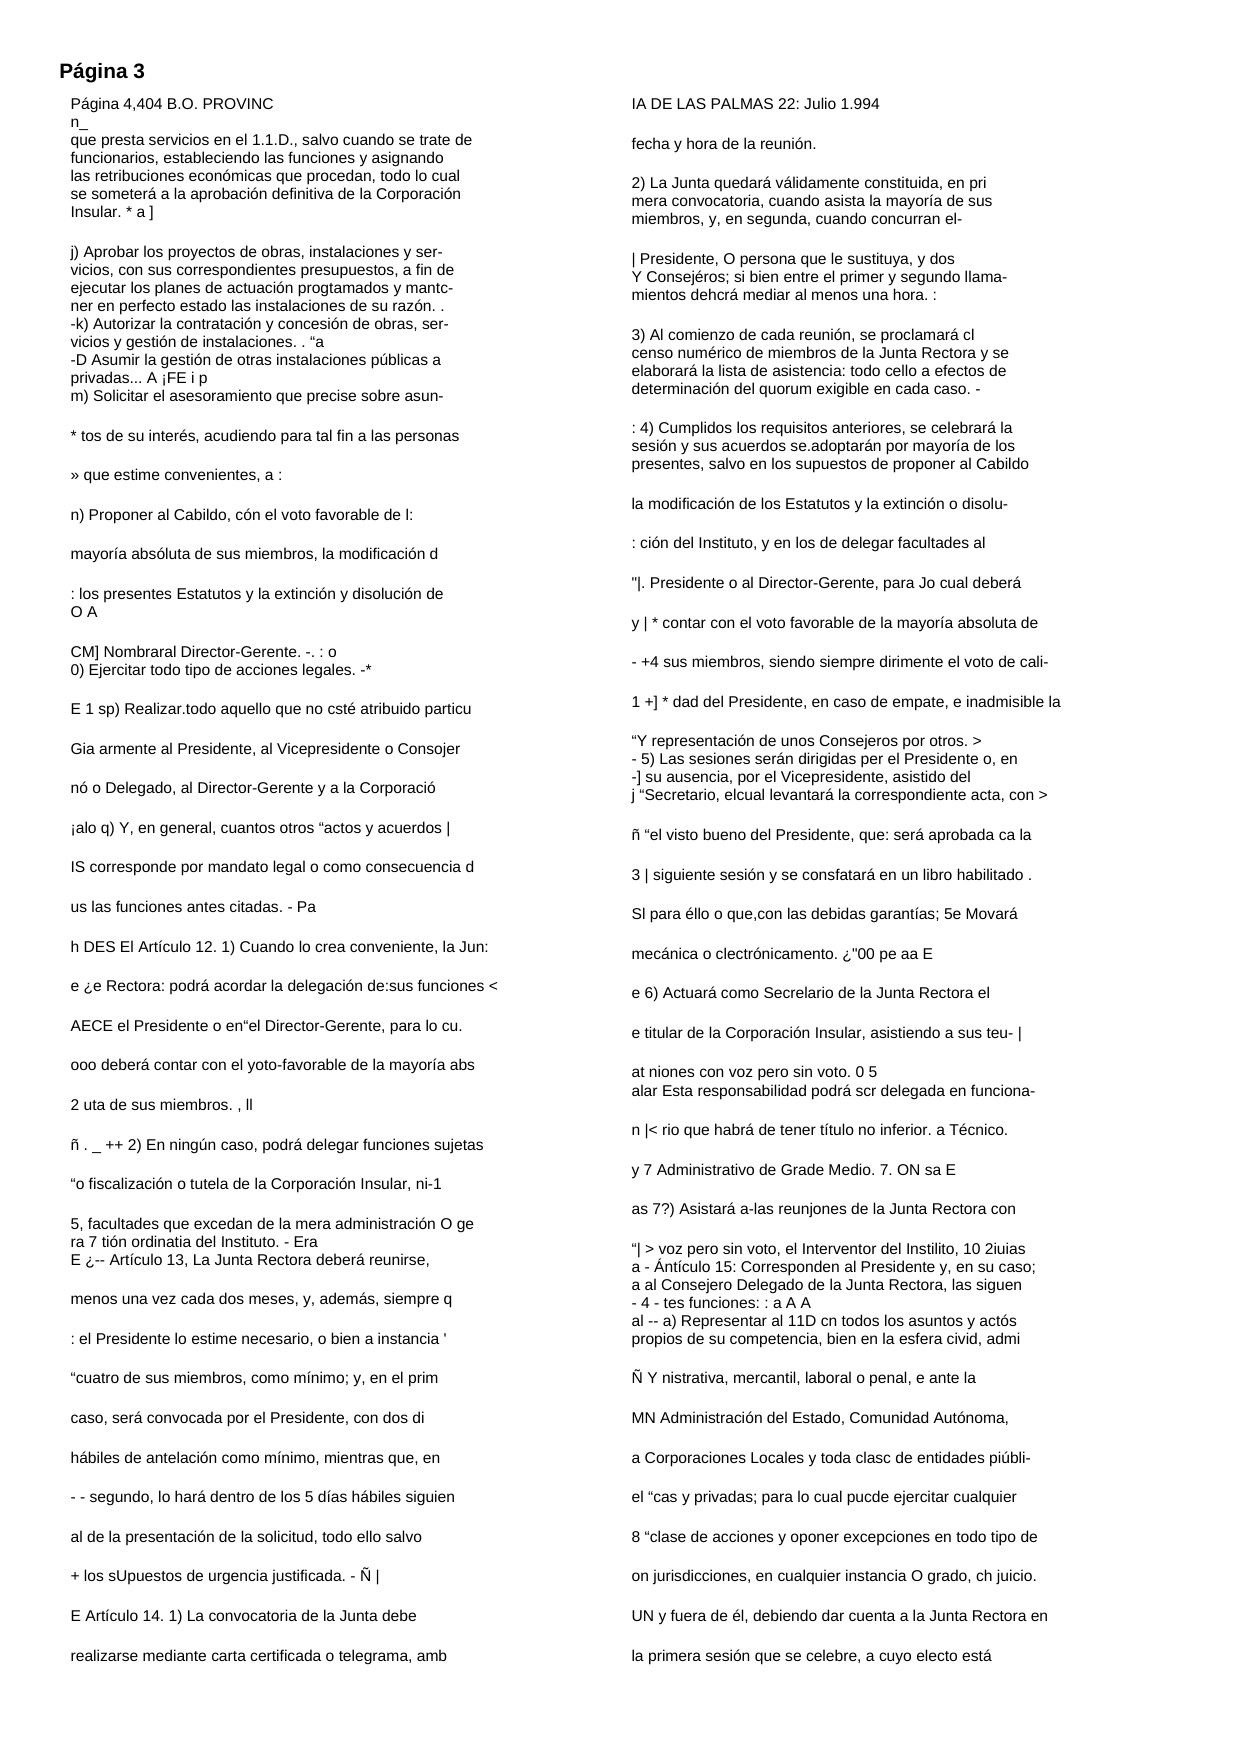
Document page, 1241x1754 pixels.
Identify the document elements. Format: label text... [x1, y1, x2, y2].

table_header Página 4,404 B.O. PROVINC n_ que presta servicios en el 1.1.D., salvo cuando se trate de funcionarios, estableciendo las funciones y asignando las retribuciones económicas que procedan, todo lo cual se someterá a la aprobación definitiva de la Corporación Insular. * a ] j) Aprobar los proyectos de obras, instalaciones y ser- vicios, con sus correspondientes presupuestos, a fin de ejecutar los planes de actuación progtamados y mantc- ner en perfecto estado las instalaciones de su razón. . -k) Autorizar la contratación y concesión de obras, ser- vicios y gestión de instalaciones. . “a -D Asumir la gestión de otras instalaciones públicas a privadas... A ¡FE i p m) Solicitar el asesoramiento que precise sobre asun- * tos de su interés, acudiendo para tal fin a las personas » que estime convenientes, a : n) Proponer al Cabildo, cón el voto favorable de l: mayoría absóluta de sus miembros, la modificación d : los presentes Estatutos y la extinción y disolución de O A CM] Nombraral Director-Gerente. -. : o 0) Ejercitar todo tipo de acciones legales. -* E 1 sp) Realizar.todo aquello que no csté atribuido particu Gia armente al Presidente, al Vicepresidente o Consojer nó o Delegado, al Director-Gerente y a la Corporació ¡alo q) Y, en general, cuantos otros “actos y acuerdos | IS corresponde por mandato legal o como consecuencia d us las funciones antes citadas. - Pa h DES El Artículo 12. 1) Cuando lo crea conveniente, la Jun: e ¿e Rectora: podrá acordar la delegación de:sus funciones < AECE el Presidente o en“el Director-Gerente, para lo cu. ooo deberá contar con el yoto-favorable de la mayoría abs 2 uta de sus miembros. , ll ñ . _ ++ 2) En ningún caso, podrá delegar funciones sujetas “o fiscalización o tutela de la Corporación Insular, ni-1 5, facultades que excedan de la mera administración O ge ra 7 tión ordinatia del Instituto. - Era E ¿-- Artículo 13, La Junta Rectora deberá reunirse, menos una vez cada dos meses, y, además, siempre q : el Presidente lo estime necesario, o bien a instancia ' “cuatro de sus miembros, como mínimo; y, en el prim caso, será convocada por el Presidente, con dos di hábiles de antelación como mínimo, mientras que, en - - segundo, lo hará dentro de los 5 días hábiles siguien al de la presentación de la solicitud, todo ello salvo + los sUpuestos de urgencia justificada. - Ñ | E Artículo 14. 1) La convocatoria de la Junta debe realizarse mediante carta certificada o telegrama, amb [59, 95, 620, 1686]
table_header IA DE LAS PALMAS 22: Julio 1.994 fecha y hora de la reunión. 2) La Junta quedará válidamente constituida, en pri mera convocatoria, cuando asista la mayoría de sus miembros, y, en segunda, cuando concurran el- | Presidente, O persona que le sustituya, y dos Y Consejéros; si bien entre el primer y segundo llama- mientos dehcrá mediar al menos una hora. : 3) Al comienzo de cada reunión, se proclamará cl censo numérico de miembros de la Junta Rectora y se elaborará la lista de asistencia: todo cello a efectos de determinación del quorum exigible en cada caso. - : 4) Cumplidos los requisitos anteriores, se celebrará la sesión y sus acuerdos se.adoptarán por mayoría de los presentes, salvo en los supuestos de proponer al Cabildo la modificación de los Estatutos y la extinción o disolu- : ción del Instituto, y en los de delegar facultades al "|. Presidente o al Director-Gerente, para Jo cual deberá y | * contar con el voto favorable de la mayoría absoluta de - +4 sus miembros, siendo siempre dirimente el voto de cali- 1 +] * dad del Presidente, en caso de empate, e inadmisible la “Y representación de unos Consejeros por otros. > - 5) Las sesiones serán dirigidas per el Presidente o, en -] su ausencia, por el Vicepresidente, asistido del j “Secretario, elcual levantará la correspondiente acta, con > ñ “el visto bueno del Presidente, que: será aprobada ca la 3 | siguiente sesión y se consfatará en un libro habilitado . Sl para éllo o que,con las debidas garantías; 5e Movará mecánica o clectrónicamento. ¿"00 pe aa E e 6) Actuará como Secrelario de la Junta Rectora el e titular de la Corporación Insular, asistiendo a sus teu- | at niones con voz pero sin voto. 0 5 alar Esta responsabilidad podrá scr delegada en funciona- n |< rio que habrá de tener título no inferior. a Técnico. y 7 Administrativo de Grade Medio. 7. ON sa E as 7?) Asistará a-las reunjones de la Junta Rectora con “| > voz pero sin voto, el Interventor del Instilito, 10 2iuias a - Ántículo 15: Corresponden al Presidente y, en su caso; a al Consejero Delegado de la Junta Rectora, las siguen - 4 - tes funciones: : a A A al -- a) Representar al 11D cn todos los asuntos y actós propios de su competencia, bien en la esfera civid, admi Ñ Y nistrativa, mercantil, laboral o penal, e ante la MN Administración del Estado, Comunidad Autónoma, a Corporaciones Locales y toda clasc de entidades piúbli- el “cas y privadas; para lo cual pucde ejercitar cualquier 8 “clase de acciones y oponer excepciones en todo tipo de on jurisdicciones, en cualquier instancia O grado, ch juicio. UN y fuera de él, debiendo dar cuenta a la Junta Rectora en la primera sesión que se celebre, a cuyo electo está [620, 95, 1181, 1686]
text Página 3 [59, 59, 1181, 83]
